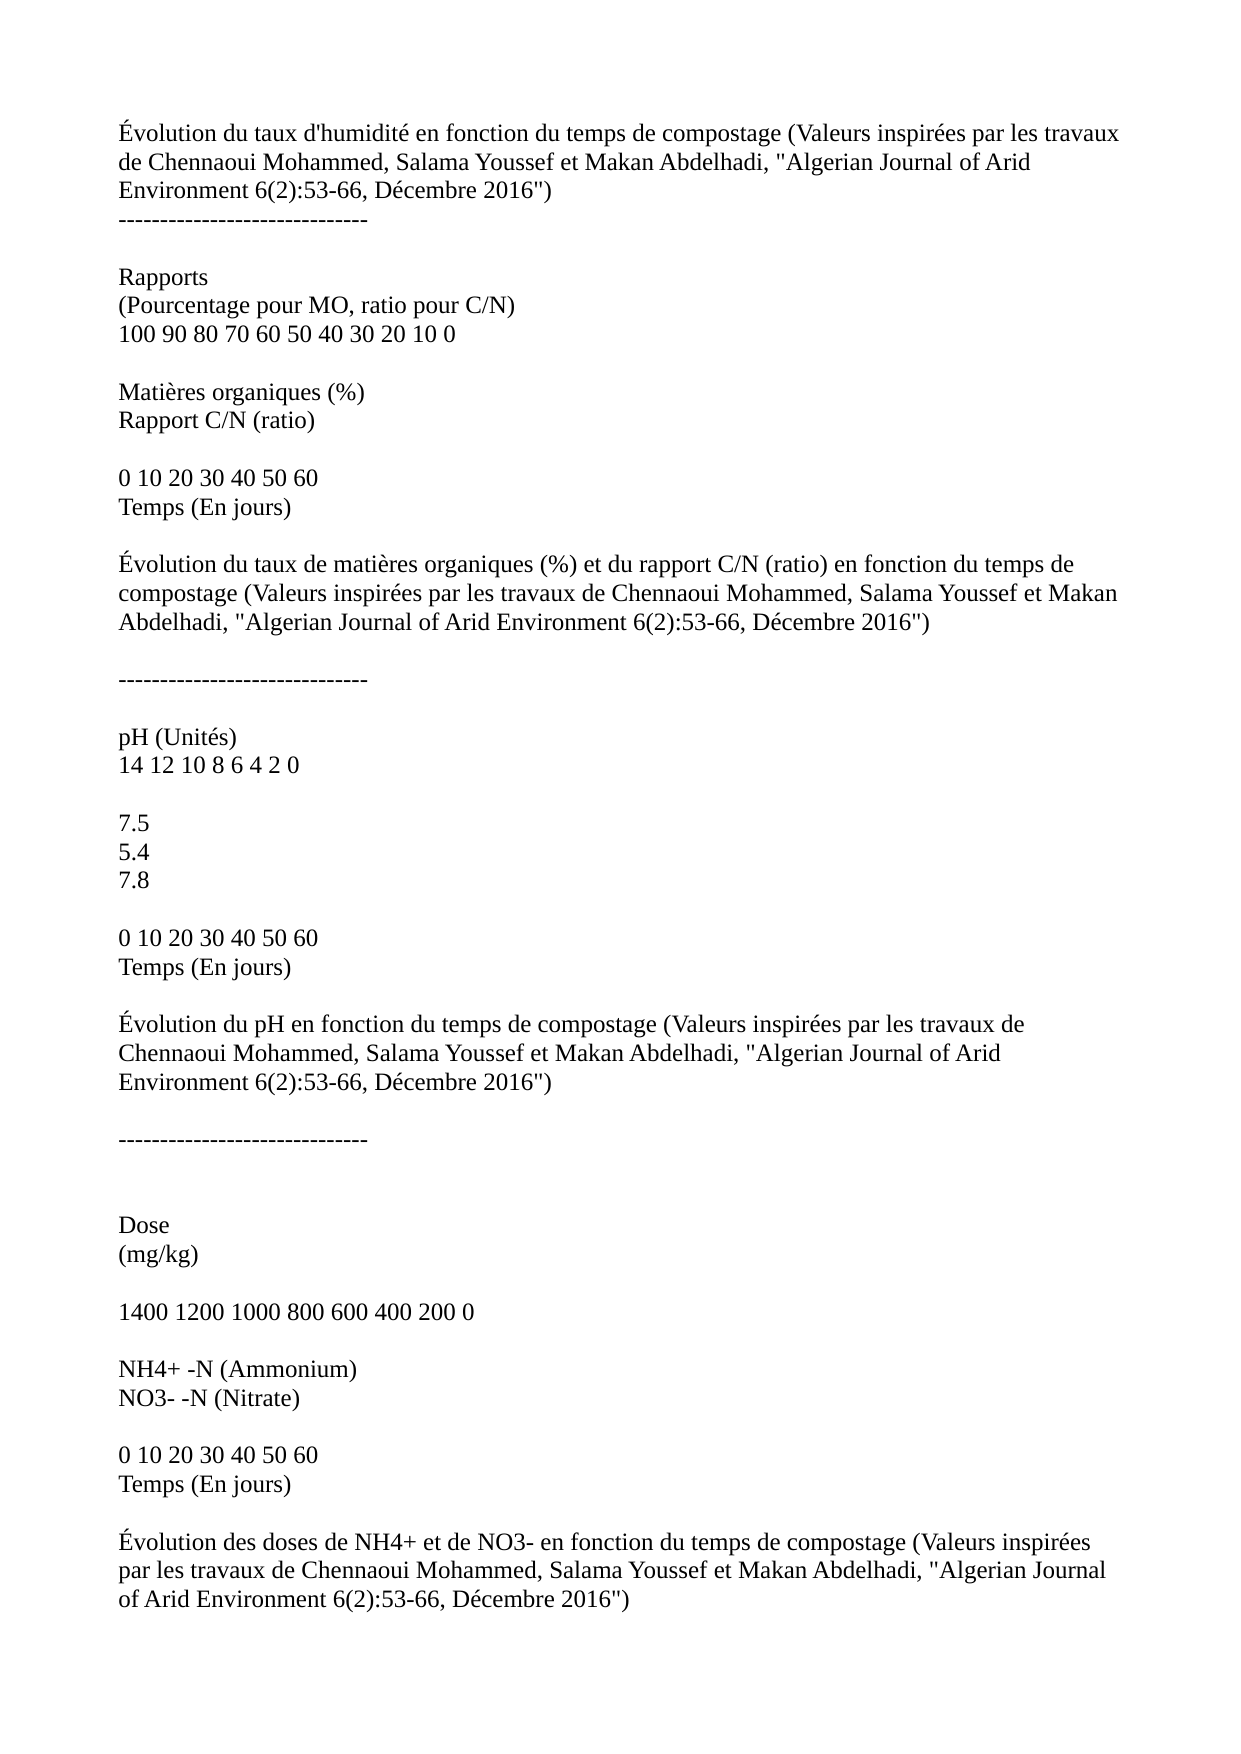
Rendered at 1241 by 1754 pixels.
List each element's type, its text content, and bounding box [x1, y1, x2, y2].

text (mg/kg) [118, 1239, 1122, 1268]
text Temps (En jours) [118, 1469, 1122, 1498]
text Évolution des doses de NH4+ et de NO3- en fonction du temps de compostage (Valeurs inspirées par les travaux de Chennaoui Mohammed, Salama Youssef et Makan Abdelhadi, "Algerian Journal of Arid Environment 6(2):53-66, Décembre 2016") [118, 1527, 1122, 1613]
text 0 10 20 30 40 50 60 [118, 1441, 1122, 1469]
text Rapport C/N (ratio) [118, 406, 1122, 434]
text 0 10 20 30 40 50 60 [118, 463, 1122, 492]
text Temps (En jours) [118, 952, 1122, 981]
text 5.4 [118, 837, 1122, 866]
text ------------------------------ [118, 204, 1122, 233]
text NH4+ -N (Ammonium) [118, 1354, 1122, 1383]
text 1400 1200 1000 800 600 400 200 0 [118, 1297, 1122, 1326]
text Matières organiques (%) [118, 377, 1122, 406]
text ------------------------------ [118, 664, 1122, 693]
text ------------------------------ [118, 1124, 1122, 1153]
text Dose [118, 1211, 1122, 1239]
text 7.8 [118, 866, 1122, 894]
text Rapports [118, 262, 1122, 291]
text Évolution du pH en fonction du temps de compostage (Valeurs inspirées par les travaux de Chennaoui Mohammed, Salama Youssef et Makan Abdelhadi, "Algerian Journal of Arid Environment 6(2):53-66, Décembre 2016") [118, 1009, 1122, 1096]
text NO3- -N (Nitrate) [118, 1383, 1122, 1412]
text (Pourcentage pour MO, ratio pour C/N) [118, 291, 1122, 319]
text Évolution du taux de matières organiques (%) et du rapport C/N (ratio) en fonction du temps de compostage (Valeurs inspirées par les travaux de Chennaoui Mohammed, Salama Youssef et Makan Abdelhadi, "Algerian Journal of Arid Environment 6(2):53-66, Décembre 2016") [118, 549, 1122, 636]
text Évolution du taux d'humidité en fonction du temps de compostage (Valeurs inspirées par les travaux de Chennaoui Mohammed, Salama Youssef et Makan Abdelhadi, "Algerian Journal of Arid Environment 6(2):53-66, Décembre 2016") [118, 118, 1122, 204]
text pH (Unités) [118, 722, 1122, 751]
text 14 12 10 8 6 4 2 0 [118, 751, 1122, 779]
text Temps (En jours) [118, 492, 1122, 521]
text 0 10 20 30 40 50 60 [118, 923, 1122, 952]
text 100 90 80 70 60 50 40 30 20 10 0 [118, 319, 1122, 348]
text 7.5 [118, 808, 1122, 837]
